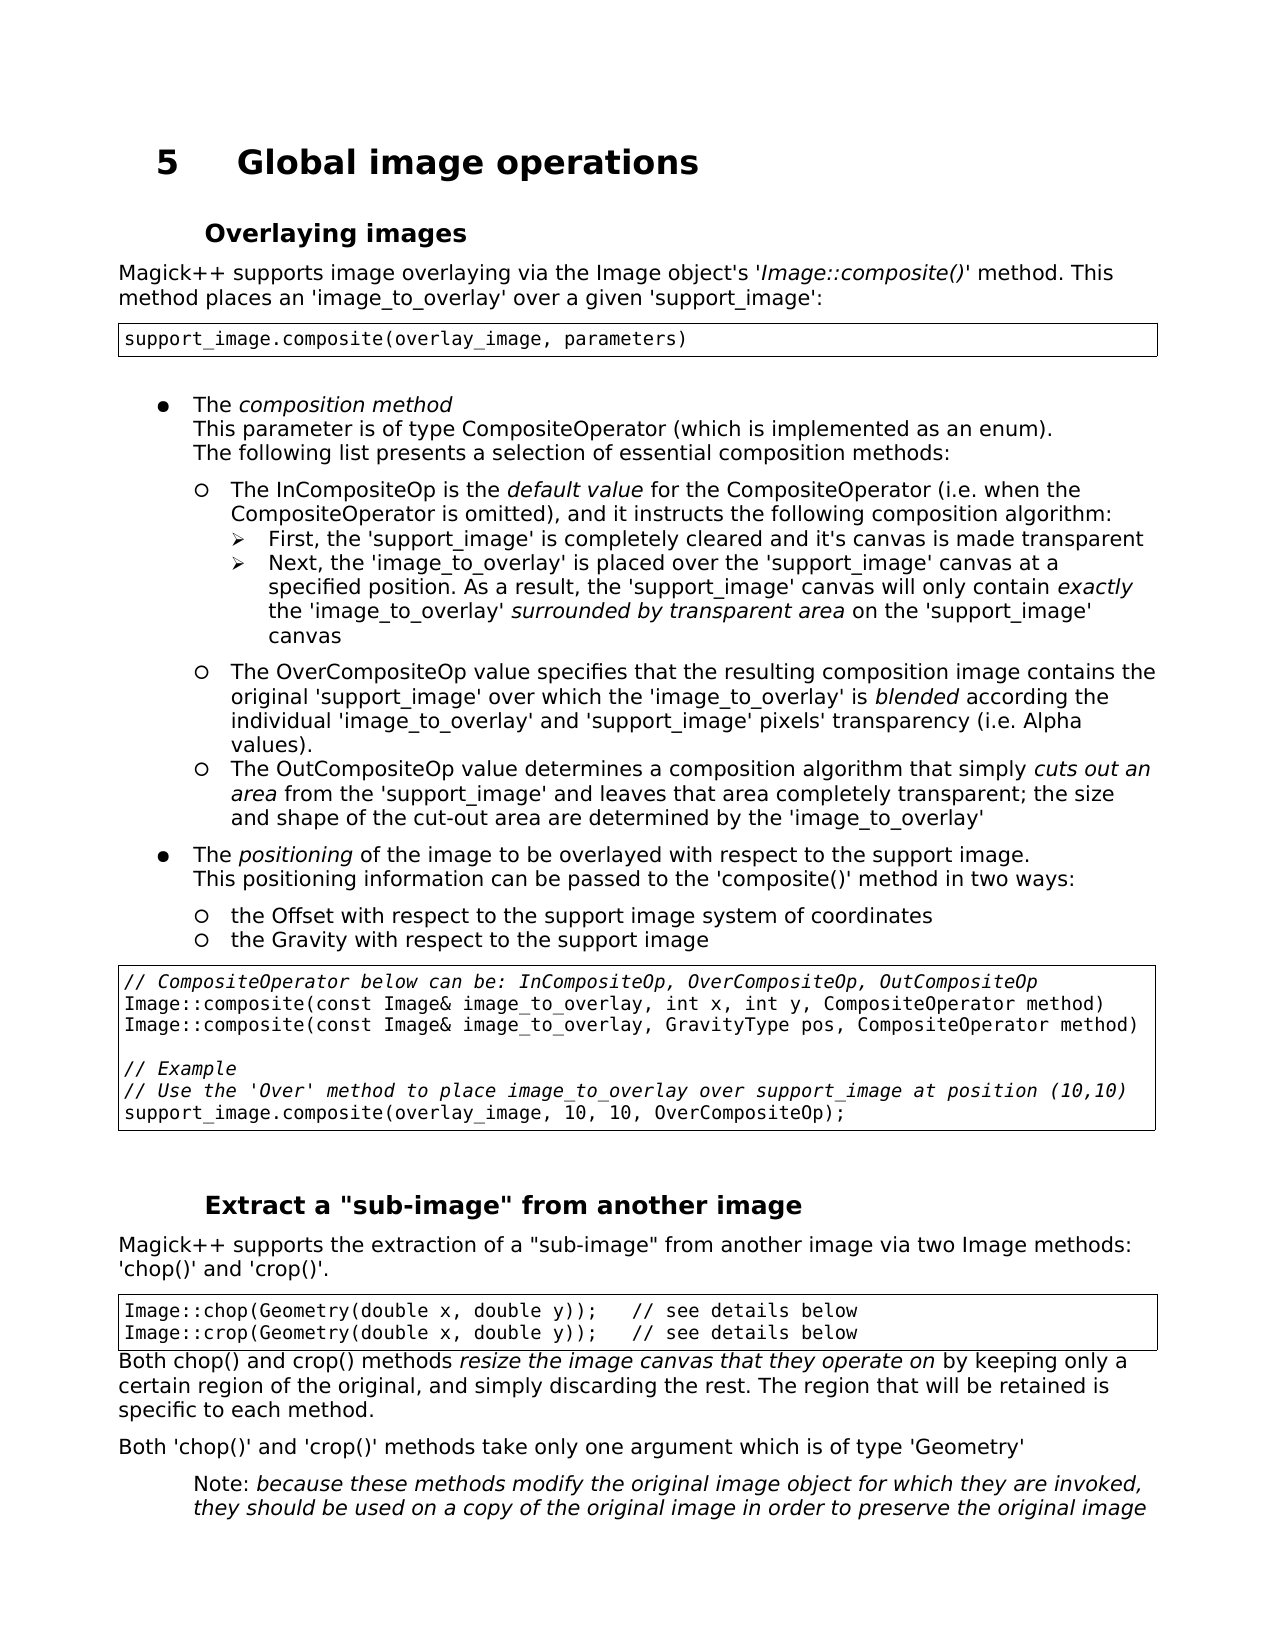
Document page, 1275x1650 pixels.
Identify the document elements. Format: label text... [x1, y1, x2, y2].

subtitle Overlaying images [118, 220, 1157, 249]
text Both 'chop()' and 'crop()' methods take only one argument which is of type 'Geometry' [118, 1435, 1157, 1459]
text Magick++ supports image overlaying via the Image object's 'Image::composite()' method. This method places an 'image_to_overlay' over a given 'support_image': [118, 261, 1157, 310]
list First, the 'support_image' is completely cleared and it's canvas is made transparent [231, 527, 1157, 551]
table_header // CompositeOperator below can be: InCompositeOp, OverCompositeOp, OutCompositeOp Image::composite(const Image& image_to_overlay, int x, int y, CompositeOperator method) Image::composite(const Image& image_to_overlay, GravityType pos, CompositeOperator method) // Example // Use the 'Over' method to place image_to_overlay over support_image at position (10,10) support_image.composite(overlay_image, 10, 10, OverCompositeOp); [119, 966, 1155, 1129]
list the Gravity with respect to the support image [193, 928, 1157, 952]
list The OutCompositeOp value determines a composition algorithm that simply cuts out an area from the 'support_image' and leaves that area completely transparent; the size and shape of the cut-out area are determined by the 'image_to_overlay' [193, 757, 1157, 830]
text Both chop() and crop() methods resize the image canvas that they operate on by keeping only a certain region of the original, and simply discarding the rest. The region that will be retained is specific to each method. [118, 1351, 1157, 1422]
subtitle Extract a "sub-image" from another image [118, 1191, 1157, 1221]
table_header Image::chop(Geometry(double x, double y)); // see details below Image::crop(Geometry(double x, double y)); // see details below [119, 1295, 1157, 1349]
list the Offset with respect to the support image system of coordinates [193, 904, 1157, 928]
text Note: because these methods modify the original image object for which they are invoked, they should be used on a copy of the original image in order to preserve the original image [193, 1472, 1157, 1520]
list The OverCompositeOp value specifies that the resulting composition image contains the original 'support_image' over which the 'image_to_overlay' is blended according the individual 'image_to_overlay' and 'support_image' pixels' transparency (i.e. Alpha values). [193, 660, 1157, 757]
list The InCompositeOp is the default value for the CompositeOperator (i.e. when the CompositeOperator is omitted), and it instructs the following composition algorithm: [193, 478, 1157, 527]
subtitle Global image operations [118, 143, 1157, 182]
list The composition method This parameter is of type CompositeOperator (which is implemented as an enum). The following list presents a selection of essential composition methods: [156, 393, 1157, 466]
list Next, the 'image_to_overlay' is placed over the 'support_image' canvas at a specified position. As a result, the 'support_image' canvas will only contain exactly the 'image_to_overlay' surrounded by transparent area on the 'support_image' canvas [231, 551, 1157, 648]
text Magick++ supports the extraction of a "sub-image" from another image via two Image methods: 'chop()' and 'crop()'. [118, 1233, 1157, 1282]
list The positioning of the image to be overlayed with respect to the support image. This positioning information can be passed to the 'composite()' method in two ways: [156, 843, 1157, 891]
table_header support_image.composite(overlay_image, parameters) [119, 324, 1157, 356]
